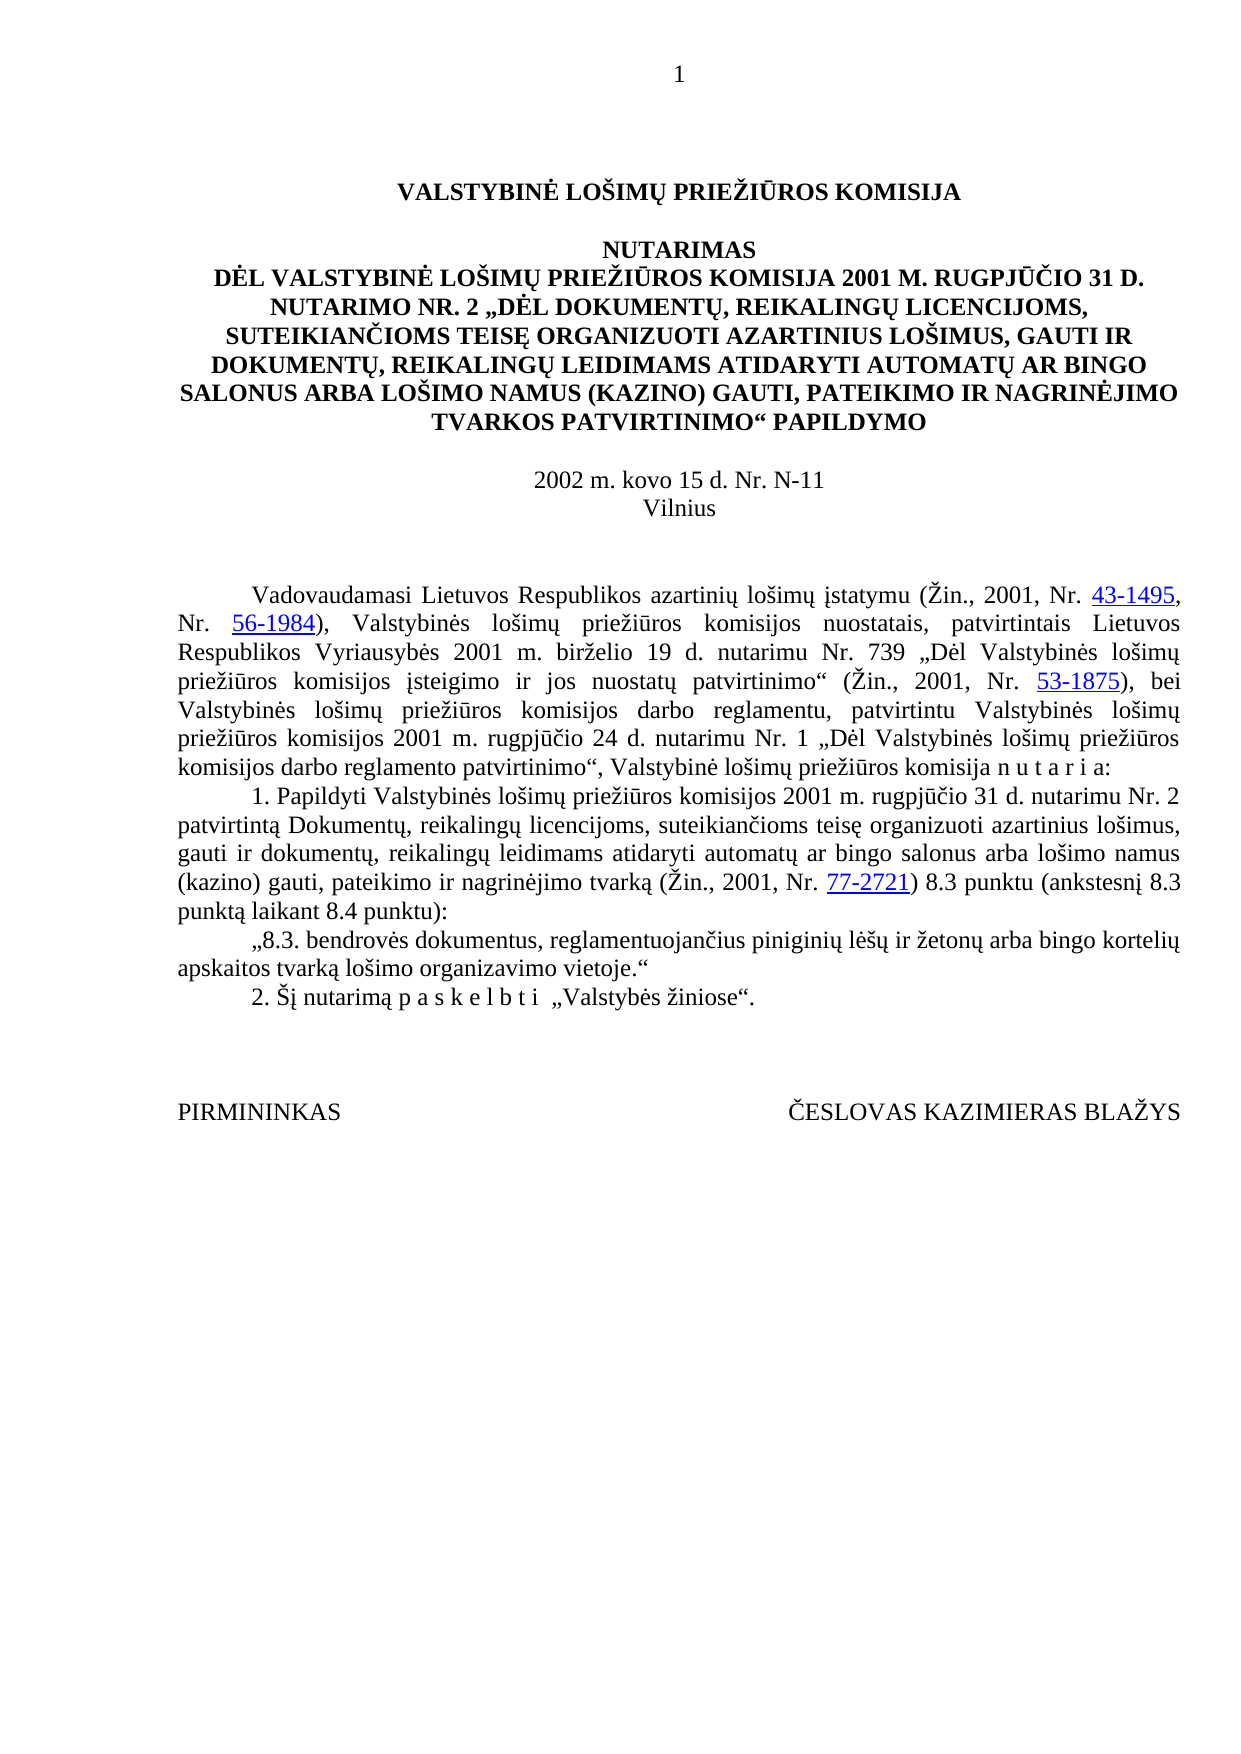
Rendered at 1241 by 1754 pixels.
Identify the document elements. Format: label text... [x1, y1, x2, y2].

text NUTARIMAS [177, 235, 1181, 263]
text 2. Šį nutarimą paskelbti „Valstybės žiniose“. [177, 982, 1181, 1011]
text „8.3. bendrovės dokumentus, reglamentuojančius piniginių lėšų ir žetonų arba bingo kortelių apskaitos tvarką lošimo organizavimo vietoje.“ [177, 925, 1181, 982]
text Vadovaudamasi Lietuvos Respublikos azartinių lošimų įstatymu (Žin., 2001, Nr. 43-1495, Nr. 56-1984), Valstybinės lošimų priežiūros komisijos nuostatais, patvirtintais Lietuvos Respublikos Vyriausybės 2001 m. birželio 19 d. nutarimu Nr. 739 „Dėl Valstybinės lošimų priežiūros komisijos įsteigimo ir jos nuostatų patvirtinimo“ (Žin., 2001, Nr. 53-1875), bei Valstybinės lošimų priežiūros komisijos darbo reglamentu, patvirtintu Valstybinės lošimų priežiūros komisijos 2001 m. rugpjūčio 24 d. nutarimu Nr. 1 „Dėl Valstybinės lošimų priežiūros komisijos darbo reglamento patvirtinimo“, Valstybinė lošimų priežiūros komisija nutaria: [177, 580, 1181, 781]
text 1. Papildyti Valstybinės lošimų priežiūros komisijos 2001 m. rugpjūčio 31 d. nutarimu Nr. 2 patvirtintą Dokumentų, reikalingų licencijoms, suteikiančioms teisę organizuoti azartinius lošimus, gauti ir dokumentų, reikalingų leidimams atidaryti automatų ar bingo salonus arba lošimo namus (kazino) gauti, pateikimo ir nagrinėjimo tvarką (Žin., 2001, Nr. 77-2721) 8.3 punktu (ankstesnį 8.3 punktą laikant 8.4 punktu): [177, 781, 1181, 925]
text 2002 m. kovo 15 d. Nr. N-11 [177, 465, 1181, 493]
text DĖL VALSTYBINĖ LOŠIMŲ PRIEŽIŪROS KOMISIJA 2001 M. RUGPJŪČIO 31 D. NUTARIMO NR. 2 „DĖL DOKUMENTŲ, REIKALINGŲ LICENCIJOMS, SUTEIKIANČIOMS TEISĘ ORGANIZUOTI AZARTINIUS LOŠIMUS, GAUTI IR DOKUMENTŲ, REIKALINGŲ LEIDIMAMS ATIDARYTI AUTOMATŲ AR BINGO SALONUS ARBA LOŠIMO NAMUS (KAZINO) GAUTI, PATEIKIMO IR NAGRINĖJIMO TVARKOS PATVIRTINIMO“ PAPILDYMO [177, 263, 1181, 436]
text VALSTYBINĖ LOŠIMŲ PRIEŽIŪROS KOMISIJA [177, 177, 1181, 206]
text PIRMININKAS ČESLOVAS KAZIMIERAS BLAŽYS [177, 1097, 1181, 1126]
text Vilnius [177, 493, 1181, 522]
